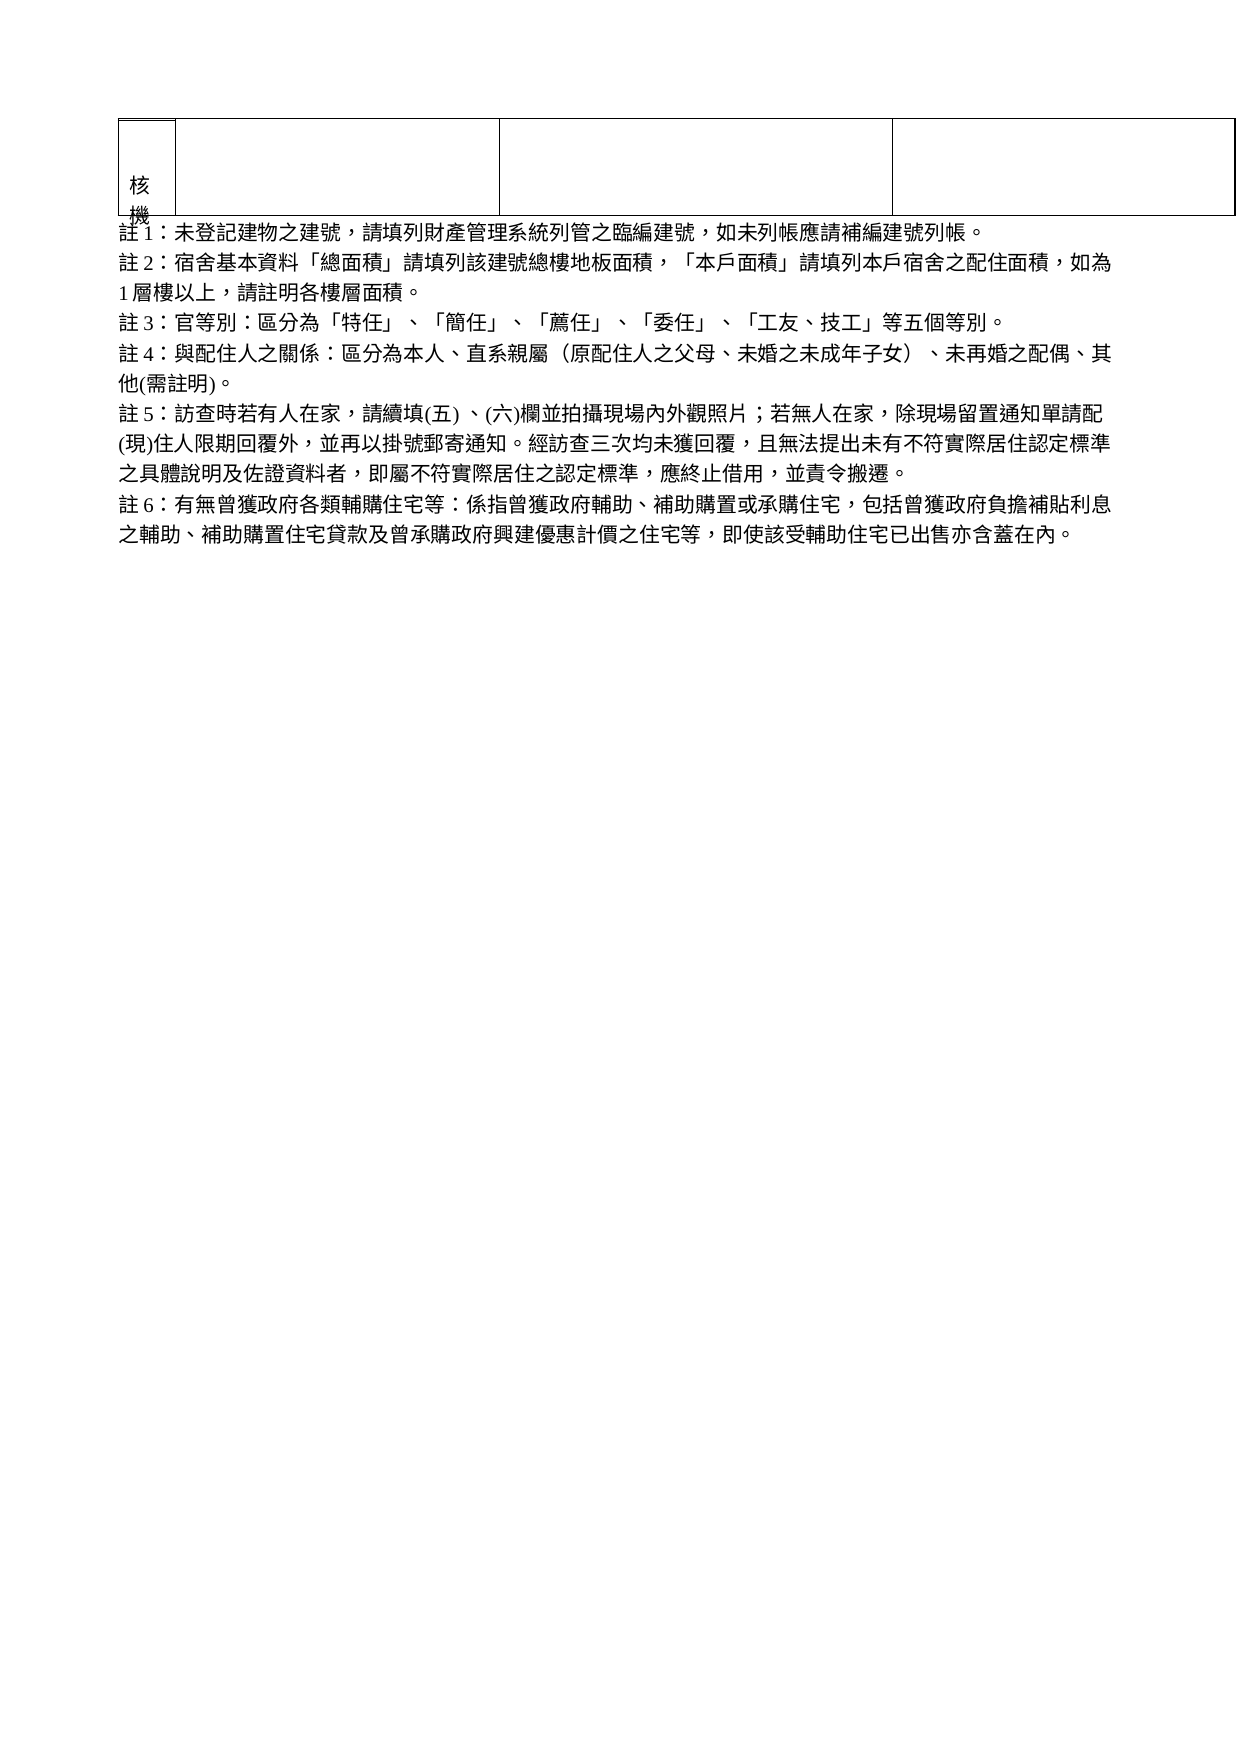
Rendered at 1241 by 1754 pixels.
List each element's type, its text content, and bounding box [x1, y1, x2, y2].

text 註1：未登記建物之建號，請填列財產管理系統列管之臨編建號，如未列帳應請補編建號列帳。 [118, 216, 1122, 246]
text 註6：有無曾獲政府各類輔購住宅等：係指曾獲政府輔助、補助購置或承購住宅，包括曾獲政府負擔補貼利息之輔助、補助購置住宅貸款及曾承購政府興建優惠計價之住宅等，即使該受輔助住宅已出售亦含蓋在內。 [118, 488, 1122, 548]
text 註4：與配住人之關係：區分為本人、直系親屬（原配住人之父母、未婚之未成年子女）、未再婚之配偶、其他(需註明)。 [118, 337, 1122, 397]
text 註5：訪查時若有人在家，請續填(五) 、(六)欄並拍攝現場內外觀照片；若無人在家，除現場留置通知單請配(現)住人限期回覆外，並再以掛號郵寄通知。經訪查三次均未獲回覆，且無法提出未有不符實際居住認定標準之具體說明及佐證資料者，即屬不符實際居住之認定標準，應終止借用，並責令搬遷。 [118, 397, 1122, 488]
table_cell (七)檢 核 機 關 [119, 121, 175, 215]
table_cell [500, 119, 892, 215]
text 註2：宿舍基本資料「總面積」請填列該建號總樓地板面積，「本戶面積」請填列本戶宿舍之配住面積，如為1層樓以上，請註明各樓層面積。 [118, 246, 1122, 307]
text 註3：官等別：區分為「特任」、「簡任」、「薦任」、「委任」、「工友、技工」等五個等別。 [118, 307, 1122, 337]
table_cell [893, 119, 1234, 215]
table_cell [176, 119, 499, 215]
